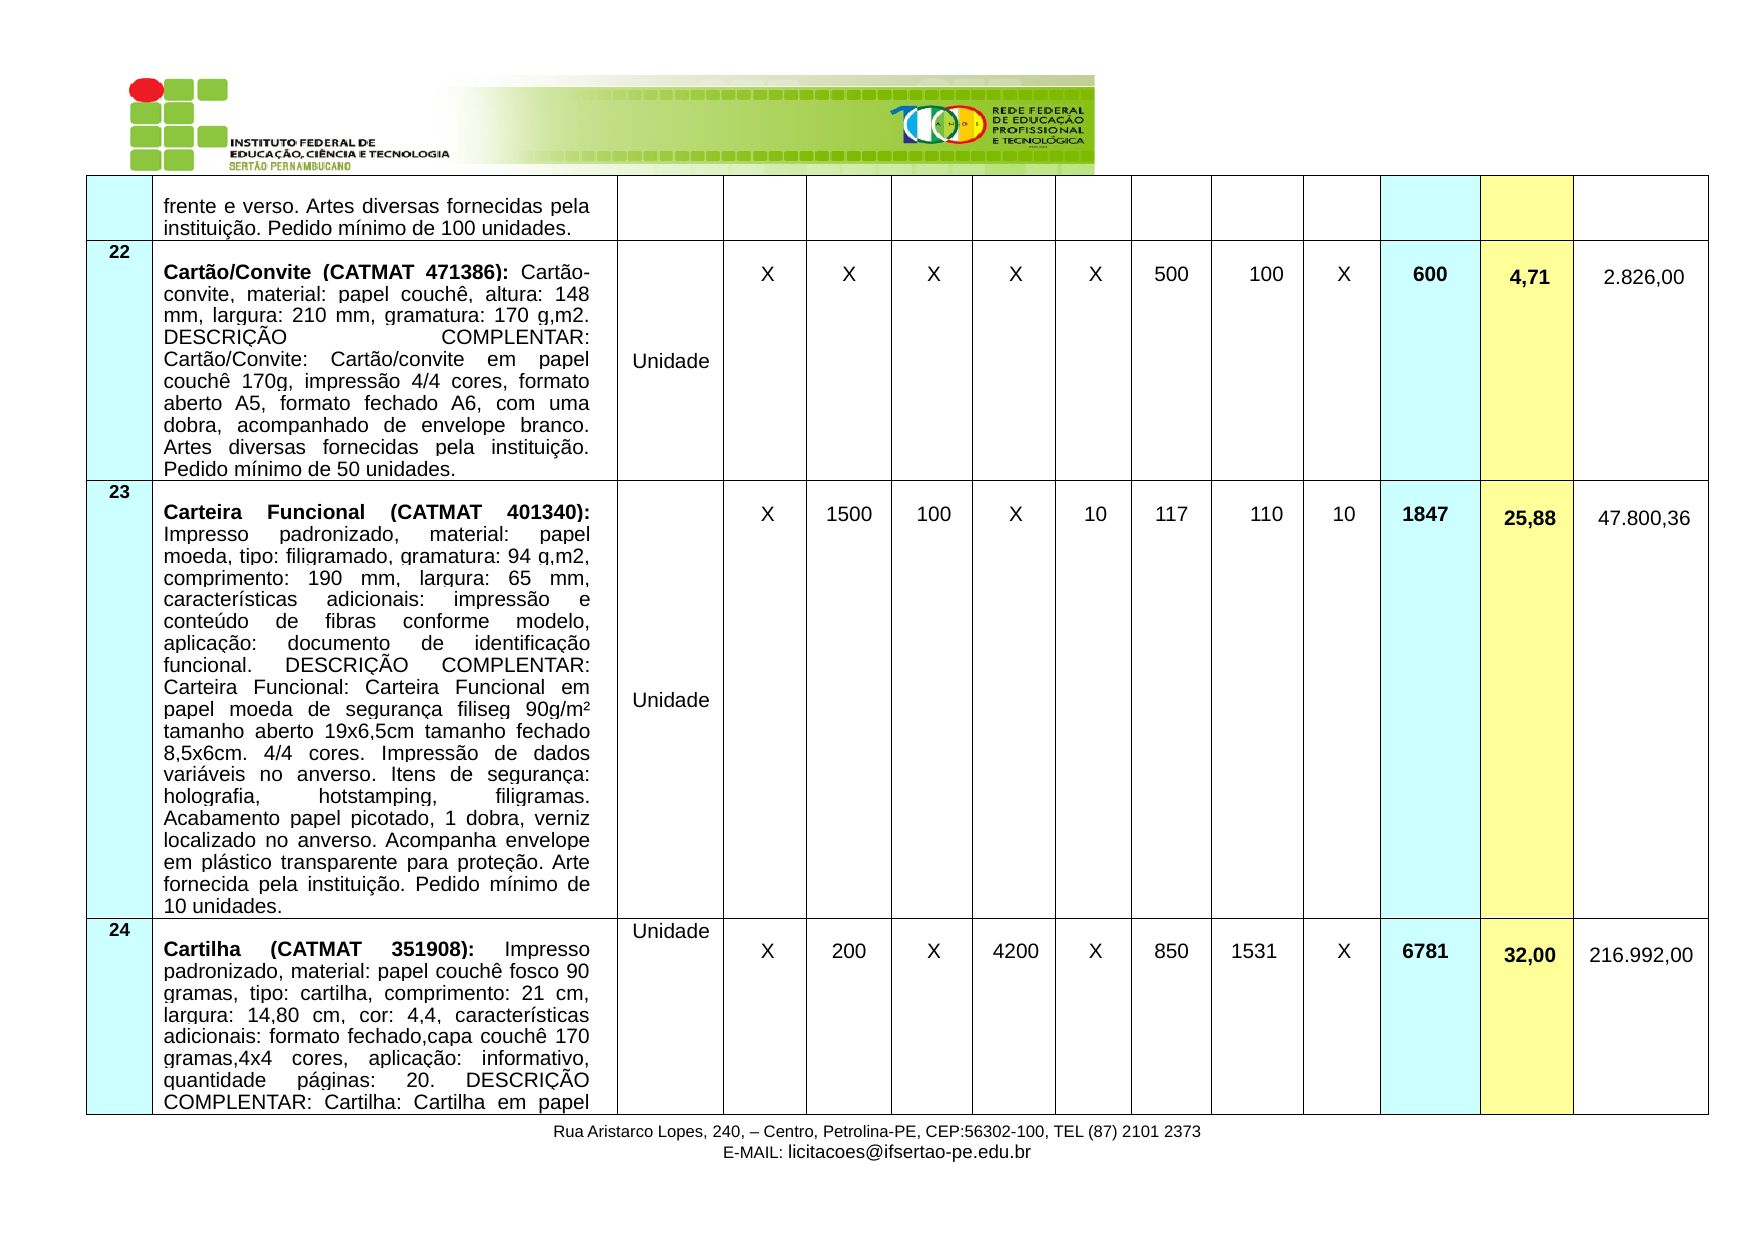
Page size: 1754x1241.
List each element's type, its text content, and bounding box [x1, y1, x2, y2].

picture [118, 75, 1095, 175]
table_cell [1574, 176, 1708, 240]
table_cell [1132, 176, 1211, 240]
table_cell 100 [892, 481, 972, 917]
table_cell 6781 [1381, 919, 1480, 1114]
table_cell [973, 176, 1055, 240]
table_cell X [724, 241, 806, 480]
table_cell Unidade [618, 481, 723, 917]
table_cell Unidade [618, 919, 723, 1114]
table_cell [1381, 176, 1480, 240]
table_cell 117 [1132, 481, 1211, 917]
table_cell 600 [1381, 241, 1480, 480]
table_cell [892, 176, 972, 240]
table_cell 850 [1132, 919, 1211, 1114]
table_cell 10 [1304, 481, 1380, 917]
table_cell X [1056, 241, 1131, 480]
table_cell 200 [807, 919, 891, 1114]
table_cell Cartilha (CATMAT 351908): Impresso padronizado, material: papel couchê fosco 90 gramas, tipo: cartilha, comprimento: 21 cm, largura: 14,80 cm, cor: 4,4, características adicionais: formato fechado,capa couchê 170 gramas,4x4 cores, aplicação: informativo, quantidade páginas: 20. DESCRIÇÃO COMPLENTAR: Cartilha: Cartilha em papel [153, 919, 617, 1114]
table_cell X [1304, 919, 1380, 1114]
table_cell [1056, 176, 1131, 240]
table_cell X [973, 241, 1055, 480]
table_cell Cartão/Convite (CATMAT 471386): Cartão-convite, material: papel couchê, altura: 148 mm, largura: 210 mm, gramatura: 170 g,m2. DESCRIÇÃO COMPLENTAR: Cartão/Convite: Cartão/convite em papel couchê 170g, impressão 4/4 cores, formato aberto A5, formato fechado A6, com uma dobra, acompanhado de envelope branco. Artes diversas fornecidas pela instituição. Pedido mínimo de 50 unidades. [153, 241, 617, 480]
table_cell 1531 [1212, 919, 1303, 1114]
table_cell X [807, 241, 891, 480]
table_cell Carteira Funcional (CATMAT 401340): Impresso padronizado, material: papel moeda, tipo: filigramado, gramatura: 94 g,m2, comprimento: 190 mm, largura: 65 mm, características adicionais: impressão e conteúdo de fibras conforme modelo, aplicação: documento de identificação funcional. DESCRIÇÃO COMPLENTAR: Carteira Funcional: Carteira Funcional em papel moeda de segurança filiseg 90g/m² tamanho aberto 19x6,5cm tamanho fechado 8,5x6cm. 4/4 cores. Impressão de dados variáveis no anverso. Itens de segurança: holografia, hotstamping, filigramas. Acabamento papel picotado, 1 dobra, verniz localizado no anverso. Acompanha envelope em plástico transparente para proteção. Arte fornecida pela instituição. Pedido mínimo de 10 unidades. [153, 481, 617, 917]
table_cell 1500 [807, 481, 891, 917]
table_cell 25,88 [1481, 481, 1573, 917]
table_cell 100 [1212, 241, 1303, 480]
table_cell [618, 176, 723, 240]
table_cell [87, 176, 152, 240]
table_cell frente e verso. Artes diversas fornecidas pela instituição. Pedido mínimo de 100 unidades. [153, 176, 617, 240]
table_cell [1304, 176, 1380, 240]
table_cell 216.992,00 [1574, 919, 1708, 1114]
table_cell Unidade [618, 241, 723, 480]
table_cell 24 [87, 919, 152, 1114]
table_cell X [892, 919, 972, 1114]
table_cell [807, 176, 891, 240]
table_cell X [724, 481, 806, 917]
table_cell [1212, 176, 1303, 240]
table_cell [1481, 176, 1573, 240]
table_cell 10 [1056, 481, 1131, 917]
table_cell 1847 [1381, 481, 1480, 917]
table_cell [724, 176, 806, 240]
table_cell 32,00 [1481, 919, 1573, 1114]
table_cell 22 [87, 241, 152, 480]
table_cell 110 [1212, 481, 1303, 917]
table_cell 2.826,00 [1574, 241, 1708, 480]
table_cell X [1056, 919, 1131, 1114]
table_cell X [892, 241, 972, 480]
table_cell X [724, 919, 806, 1114]
table_cell X [973, 481, 1055, 917]
table_cell 4,71 [1481, 241, 1573, 480]
table_cell 500 [1132, 241, 1211, 480]
table_cell 47.800,36 [1574, 481, 1708, 917]
table_cell X [1304, 241, 1380, 480]
table_cell 23 [87, 481, 152, 917]
table_cell 4200 [973, 919, 1055, 1114]
